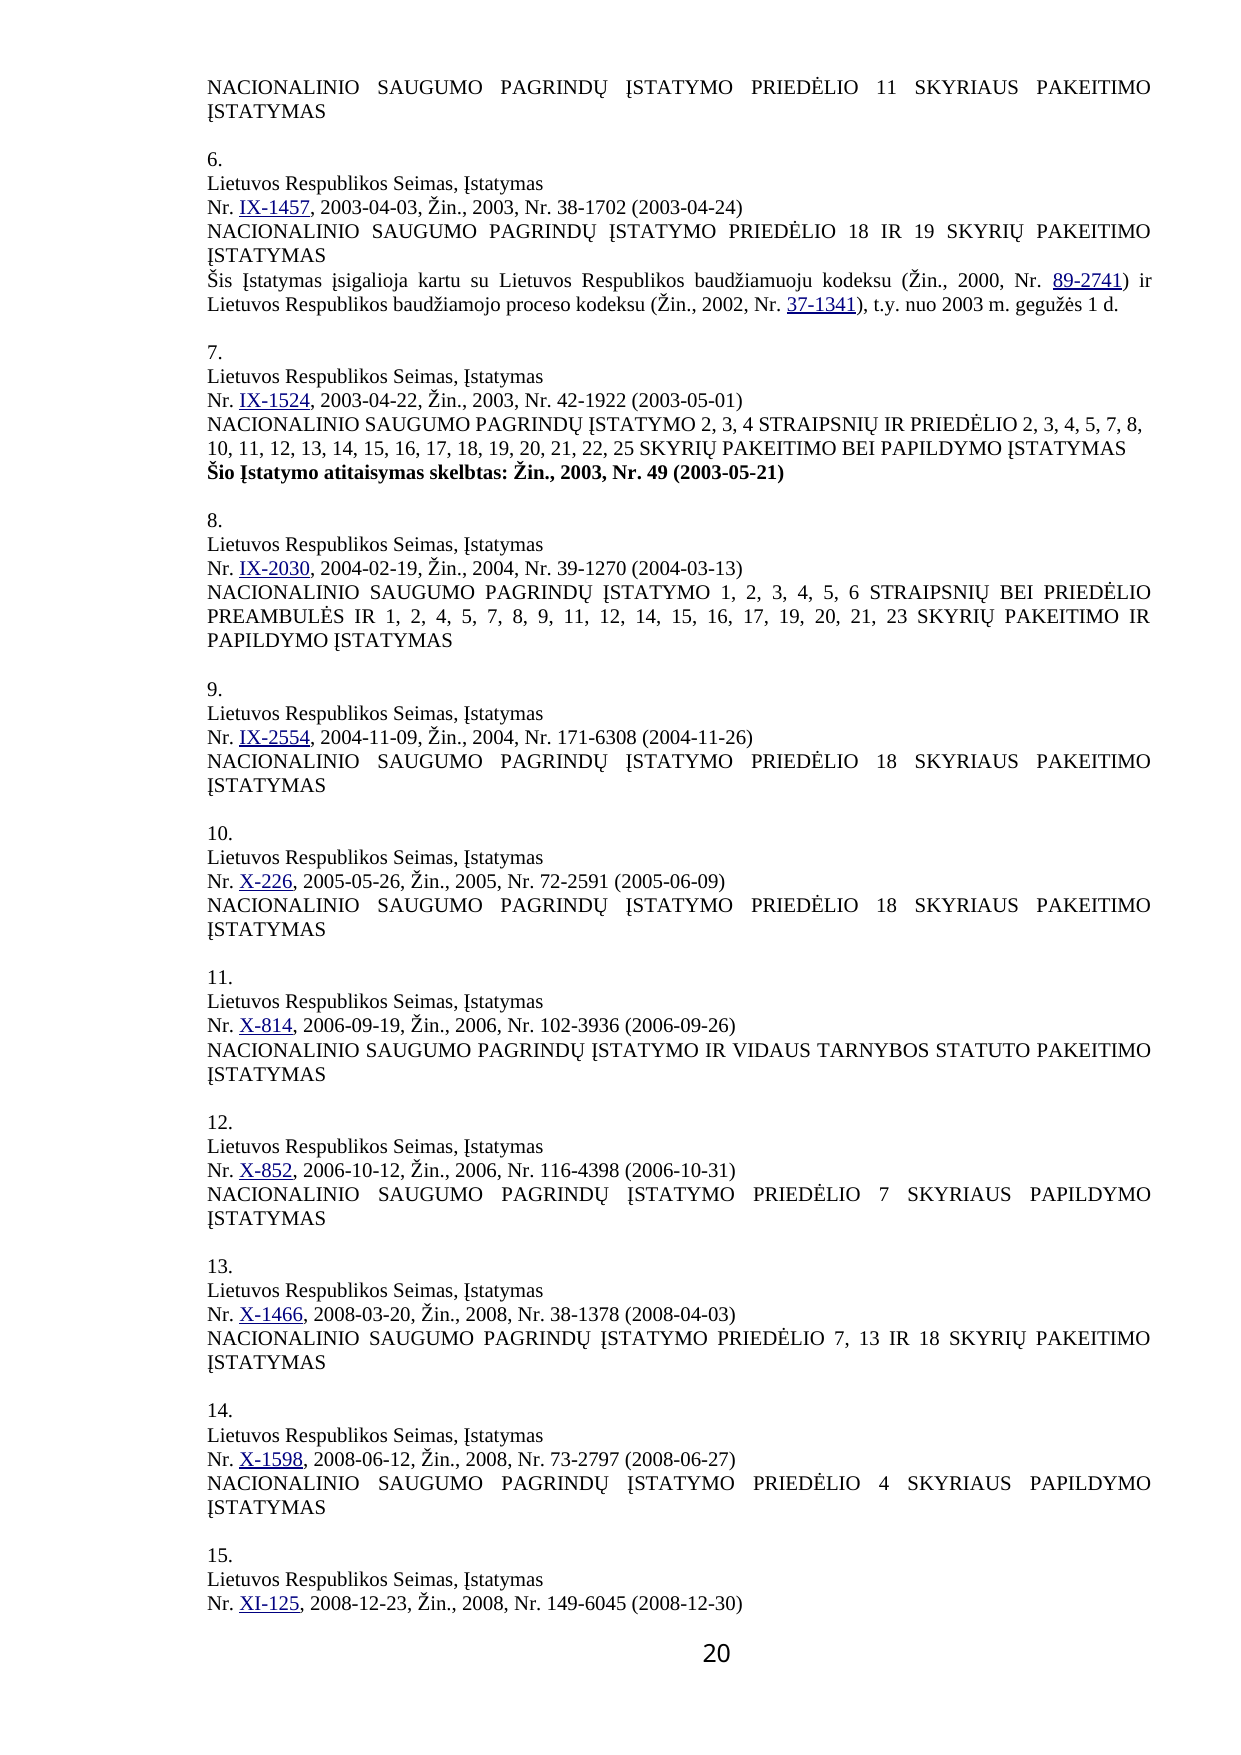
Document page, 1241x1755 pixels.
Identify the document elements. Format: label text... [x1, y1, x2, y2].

text Lietuvos Respublikos Seimas, Įstatymas [207, 1134, 1152, 1158]
text 9. [207, 677, 1152, 701]
text NACIONALINIO SAUGUMO PAGRINDŲ ĮSTATYMO 1, 2, 3, 4, 5, 6 STRAIPSNIŲ BEI PRIEDĖLIO PREAMBULĖS IR 1, 2, 4, 5, 7, 8, 9, 11, 12, 14, 15, 16, 17, 19, 20, 21, 23 SKYRIŲ PAKEITIMO IR PAPILDYMO ĮSTATYMAS [207, 580, 1152, 652]
text 6. [207, 147, 1152, 171]
text Lietuvos Respublikos Seimas, Įstatymas [207, 532, 1152, 556]
text NACIONALINIO SAUGUMO PAGRINDŲ ĮSTATYMO PRIEDĖLIO 18 IR 19 SKYRIŲ PAKEITIMO ĮSTATYMAS [207, 219, 1152, 267]
text NACIONALINIO SAUGUMO PAGRINDŲ ĮSTATYMO PRIEDĖLIO 7, 13 IR 18 SKYRIŲ PAKEITIMO ĮSTATYMAS [207, 1326, 1152, 1374]
text NACIONALINIO SAUGUMO PAGRINDŲ ĮSTATYMO 2, 3, 4 STRAIPSNIŲ IR PRIEDĖLIO 2, 3, 4, 5, 7, 8, 10, 11, 12, 13, 14, 15, 16, 17, 18, 19, 20, 21, 22, 25 SKYRIŲ PAKEITIMO BEI PAPILDYMO ĮSTATYMAS [207, 412, 1152, 460]
text Nr. X-852, 2006-10-12, Žin., 2006, Nr. 116-4398 (2006-10-31) [207, 1158, 1152, 1182]
text 13. [207, 1254, 1152, 1278]
text NACIONALINIO SAUGUMO PAGRINDŲ ĮSTATYMO PRIEDĖLIO 11 SKYRIAUS PAKEITIMO ĮSTATYMAS [207, 75, 1152, 123]
text 11. [207, 965, 1152, 989]
text 14. [207, 1398, 1152, 1422]
text Nr. IX-1457, 2003-04-03, Žin., 2003, Nr. 38-1702 (2003-04-24) [207, 195, 1152, 219]
text NACIONALINIO SAUGUMO PAGRINDŲ ĮSTATYMO IR VIDAUS TARNYBOS STATUTO PAKEITIMO ĮSTATYMAS [207, 1037, 1152, 1086]
text Lietuvos Respublikos Seimas, Įstatymas [207, 845, 1152, 869]
text 15. [207, 1543, 1152, 1567]
text Nr. X-1466, 2008-03-20, Žin., 2008, Nr. 38-1378 (2008-04-03) [207, 1302, 1152, 1326]
text Lietuvos Respublikos Seimas, Įstatymas [207, 1567, 1152, 1591]
text NACIONALINIO SAUGUMO PAGRINDŲ ĮSTATYMO PRIEDĖLIO 18 SKYRIAUS PAKEITIMO ĮSTATYMAS [207, 749, 1152, 797]
text Lietuvos Respublikos Seimas, Įstatymas [207, 171, 1152, 195]
text 7. [207, 340, 1152, 364]
text Nr. IX-2030, 2004-02-19, Žin., 2004, Nr. 39-1270 (2004-03-13) [207, 556, 1152, 580]
text Šis Įstatymas įsigalioja kartu su Lietuvos Respublikos baudžiamuoju kodeksu (Žin., 2000, Nr. 89-2741) ir Lietuvos Respublikos baudžiamojo proceso kodeksu (Žin., 2002, Nr. 37-1341), t.y. nuo 2003 m. gegužės 1 d. [207, 267, 1152, 316]
text Lietuvos Respublikos Seimas, Įstatymas [207, 701, 1152, 725]
text NACIONALINIO SAUGUMO PAGRINDŲ ĮSTATYMO PRIEDĖLIO 7 SKYRIAUS PAPILDYMO ĮSTATYMAS [207, 1182, 1152, 1230]
text 10. [207, 821, 1152, 845]
text NACIONALINIO SAUGUMO PAGRINDŲ ĮSTATYMO PRIEDĖLIO 18 SKYRIAUS PAKEITIMO ĮSTATYMAS [207, 893, 1152, 941]
text Nr. X-1598, 2008-06-12, Žin., 2008, Nr. 73-2797 (2008-06-27) [207, 1447, 1152, 1471]
text Nr. XI-125, 2008-12-23, Žin., 2008, Nr. 149-6045 (2008-12-30) [207, 1591, 1152, 1615]
text NACIONALINIO SAUGUMO PAGRINDŲ ĮSTATYMO PRIEDĖLIO 4 SKYRIAUS PAPILDYMO ĮSTATYMAS [207, 1471, 1152, 1519]
text Lietuvos Respublikos Seimas, Įstatymas [207, 364, 1152, 388]
text 12. [207, 1110, 1152, 1134]
text Nr. IX-1524, 2003-04-22, Žin., 2003, Nr. 42-1922 (2003-05-01) [207, 388, 1152, 412]
text Nr. IX-2554, 2004-11-09, Žin., 2004, Nr. 171-6308 (2004-11-26) [207, 725, 1152, 749]
text Nr. X-226, 2005-05-26, Žin., 2005, Nr. 72-2591 (2005-06-09) [207, 869, 1152, 893]
text Šio Įstatymo atitaisymas skelbtas: Žin., 2003, Nr. 49 (2003-05-21) [207, 460, 1152, 484]
text 8. [207, 508, 1152, 532]
text Lietuvos Respublikos Seimas, Įstatymas [207, 1278, 1152, 1302]
text Nr. X-814, 2006-09-19, Žin., 2006, Nr. 102-3936 (2006-09-26) [207, 1013, 1152, 1037]
text Lietuvos Respublikos Seimas, Įstatymas [207, 989, 1152, 1013]
text Lietuvos Respublikos Seimas, Įstatymas [207, 1422, 1152, 1447]
